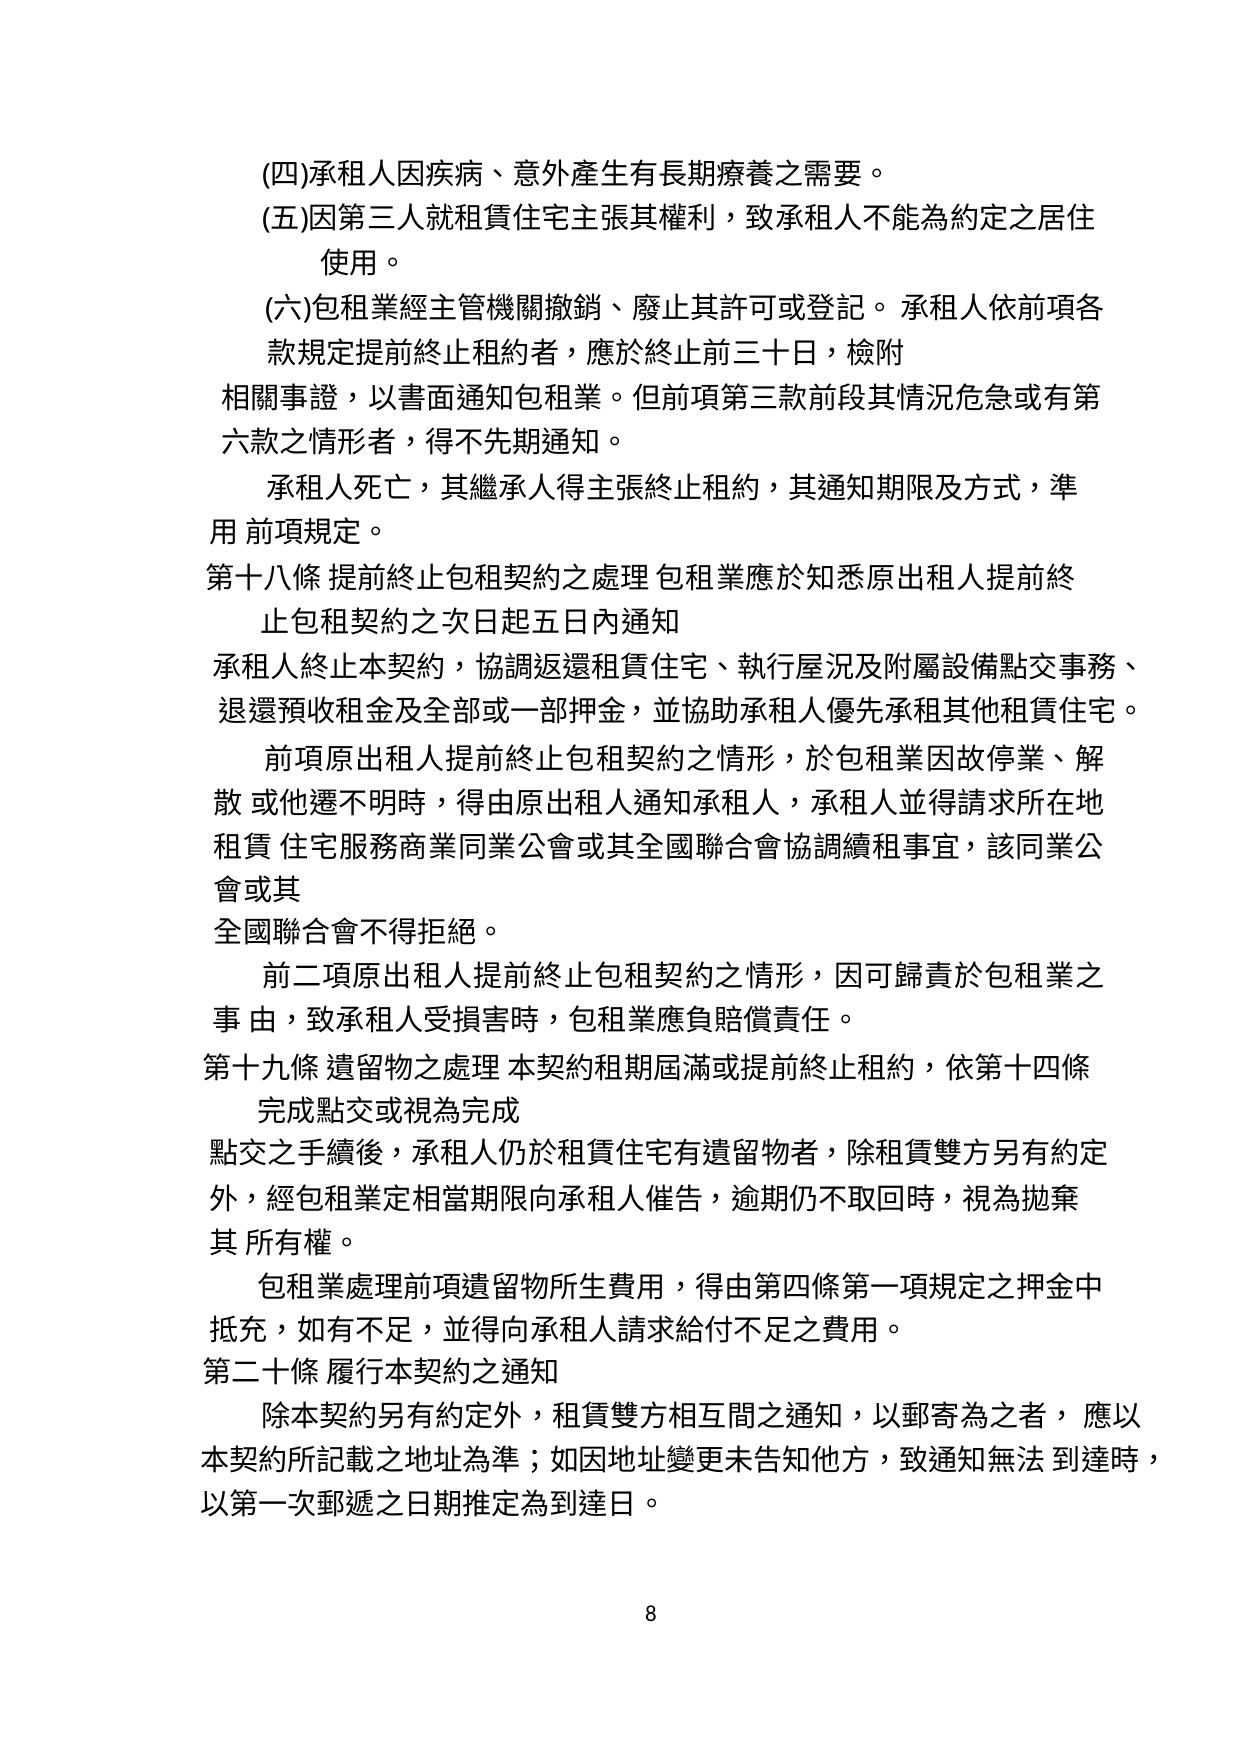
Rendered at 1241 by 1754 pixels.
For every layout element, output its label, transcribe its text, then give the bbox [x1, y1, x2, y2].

text 包租業處理前項遺留物所生費用，得由第四條第一項規定之押金中 抵充，如有不足，並得向承租人請求給付不足之費用。 [209, 1262, 1105, 1349]
text 第十八條 提前終止包租契約之處理 包租業應於知悉原出租人提前終止包租契約之次日起五日內通知 [205, 554, 1104, 641]
text 前二項原出租人提前終止包租契約之情形，因可歸責於包租業之事 由，致承租人受損害時，包租業應負賠償責任。 [212, 952, 1105, 1039]
text 第二十條 履行本契約之通知 [202, 1349, 1142, 1390]
text (六)包租業經主管機關撤銷、廢止其許可或登記。 承租人依前項各款規定提前終止租約者，應於終止前三十日，檢附 [265, 285, 1105, 372]
text 外，經包租業定相當期限向承租人催告，逾期仍不取回時，視為拋棄其 所有權。 [209, 1174, 1105, 1262]
text 全國聯合會不得拒絕。 [214, 909, 1142, 950]
text 第十九條 遺留物之處理 本契約租期屆滿或提前終止租約，依第十四條完成點交或視為完成 [202, 1043, 1105, 1131]
text (五)因第三人就租賃住宅主張其權利，致承租人不能為約定之居住 使用。 [262, 195, 1105, 282]
text 除本契約另有約定外，租賃雙方相互間之通知，以郵寄為之者， 應以本契約所記載之地址為準；如因地址變更未告知他方，致通知無法 到達時，以第一次郵遞之日期推定為到達日。 [200, 1392, 1142, 1523]
text 承租人死亡，其繼承人得主張終止租約，其通知期限及方式，準用 前項規定。 [209, 464, 1105, 551]
text 相關事證，以書面通知包租業。但前項第三款前段其情況危急或有第 六款之情形者，得不先期通知。 [221, 374, 1105, 461]
text 前項原出租人提前終止包租契約之情形，於包租業因故停業、解散 或他遷不明時，得由原出租人通知承租人，承租人並得請求所在地租賃 住宅服務商業同業公會或其全國聯合會協調續租事宜，該同業公會或其 [214, 734, 1105, 909]
text (四)承租人因疾病、意外產生有長期療養之需要。 [262, 152, 1142, 192]
text 點交之手續後，承租人仍於租賃住宅有遺留物者，除租賃雙方另有約定 [209, 1131, 1142, 1171]
text 承租人終止本契約，協調返還租賃住宅、執行屋況及附屬設備點交事務、 退還預收租金及全部或一部押金，並協助承租人優先承租其他租賃住宅。 [212, 644, 1130, 730]
